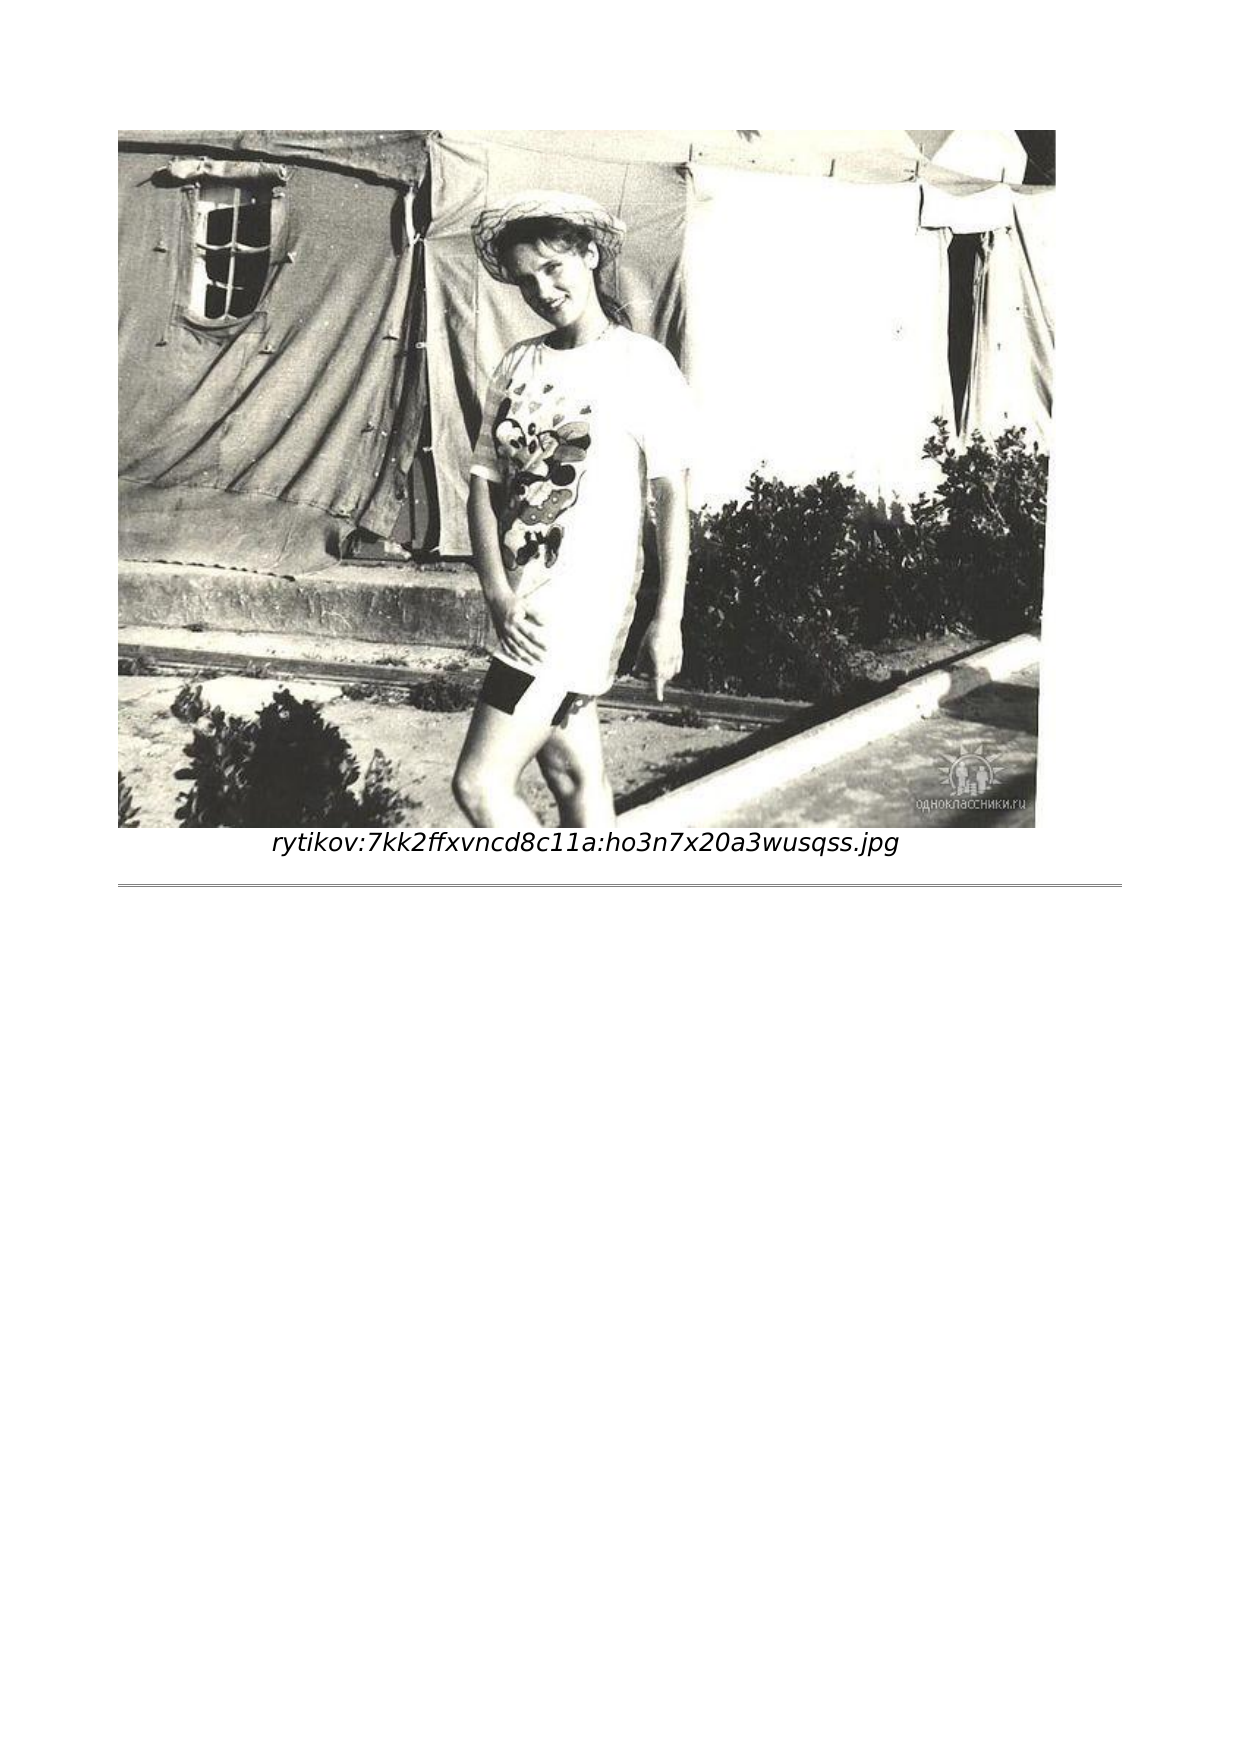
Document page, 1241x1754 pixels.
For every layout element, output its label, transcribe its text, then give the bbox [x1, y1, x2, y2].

picture [118, 130, 1056, 828]
text rytikov:7kk2ffxvncd8c11a:ho3n7x20a3wusqss.jpg [118, 828, 1056, 857]
